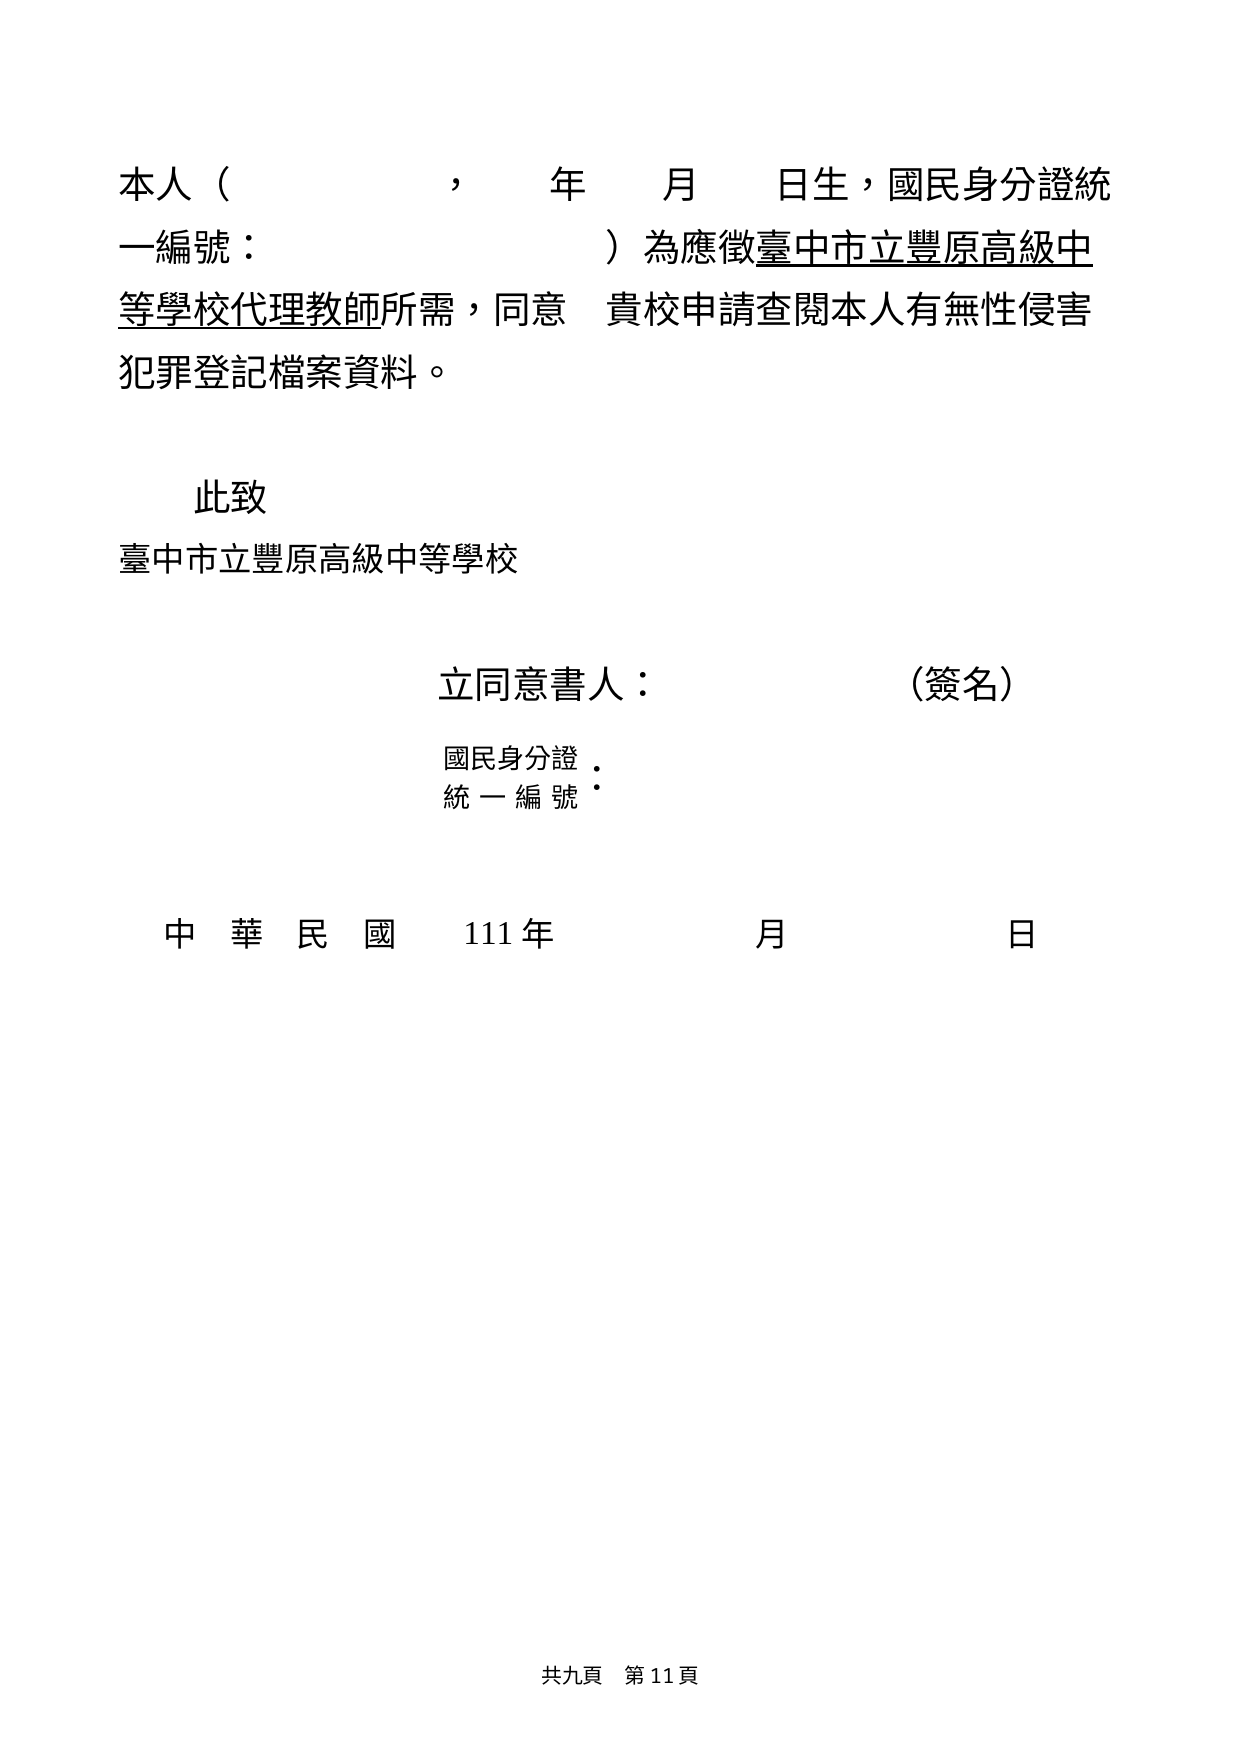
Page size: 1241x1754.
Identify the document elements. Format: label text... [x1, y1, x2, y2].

text 此致 [118, 453, 1122, 516]
text 中 華 民 國 111 年 月 日 [118, 891, 1122, 953]
text 臺中市立豐原高級中等學校 [118, 516, 1122, 578]
text 國民身分證統一編號： [118, 703, 1122, 828]
text 本人（ ， 年 月 日生，國民身分證統一編號： ）為應徵臺中市立豐原高級中等學校代理教師所需，同意 貴校申請查閱本人有無性侵害犯罪登記檔案資料。 [118, 141, 1122, 391]
text 立同意書人： （簽名） [118, 641, 1122, 703]
